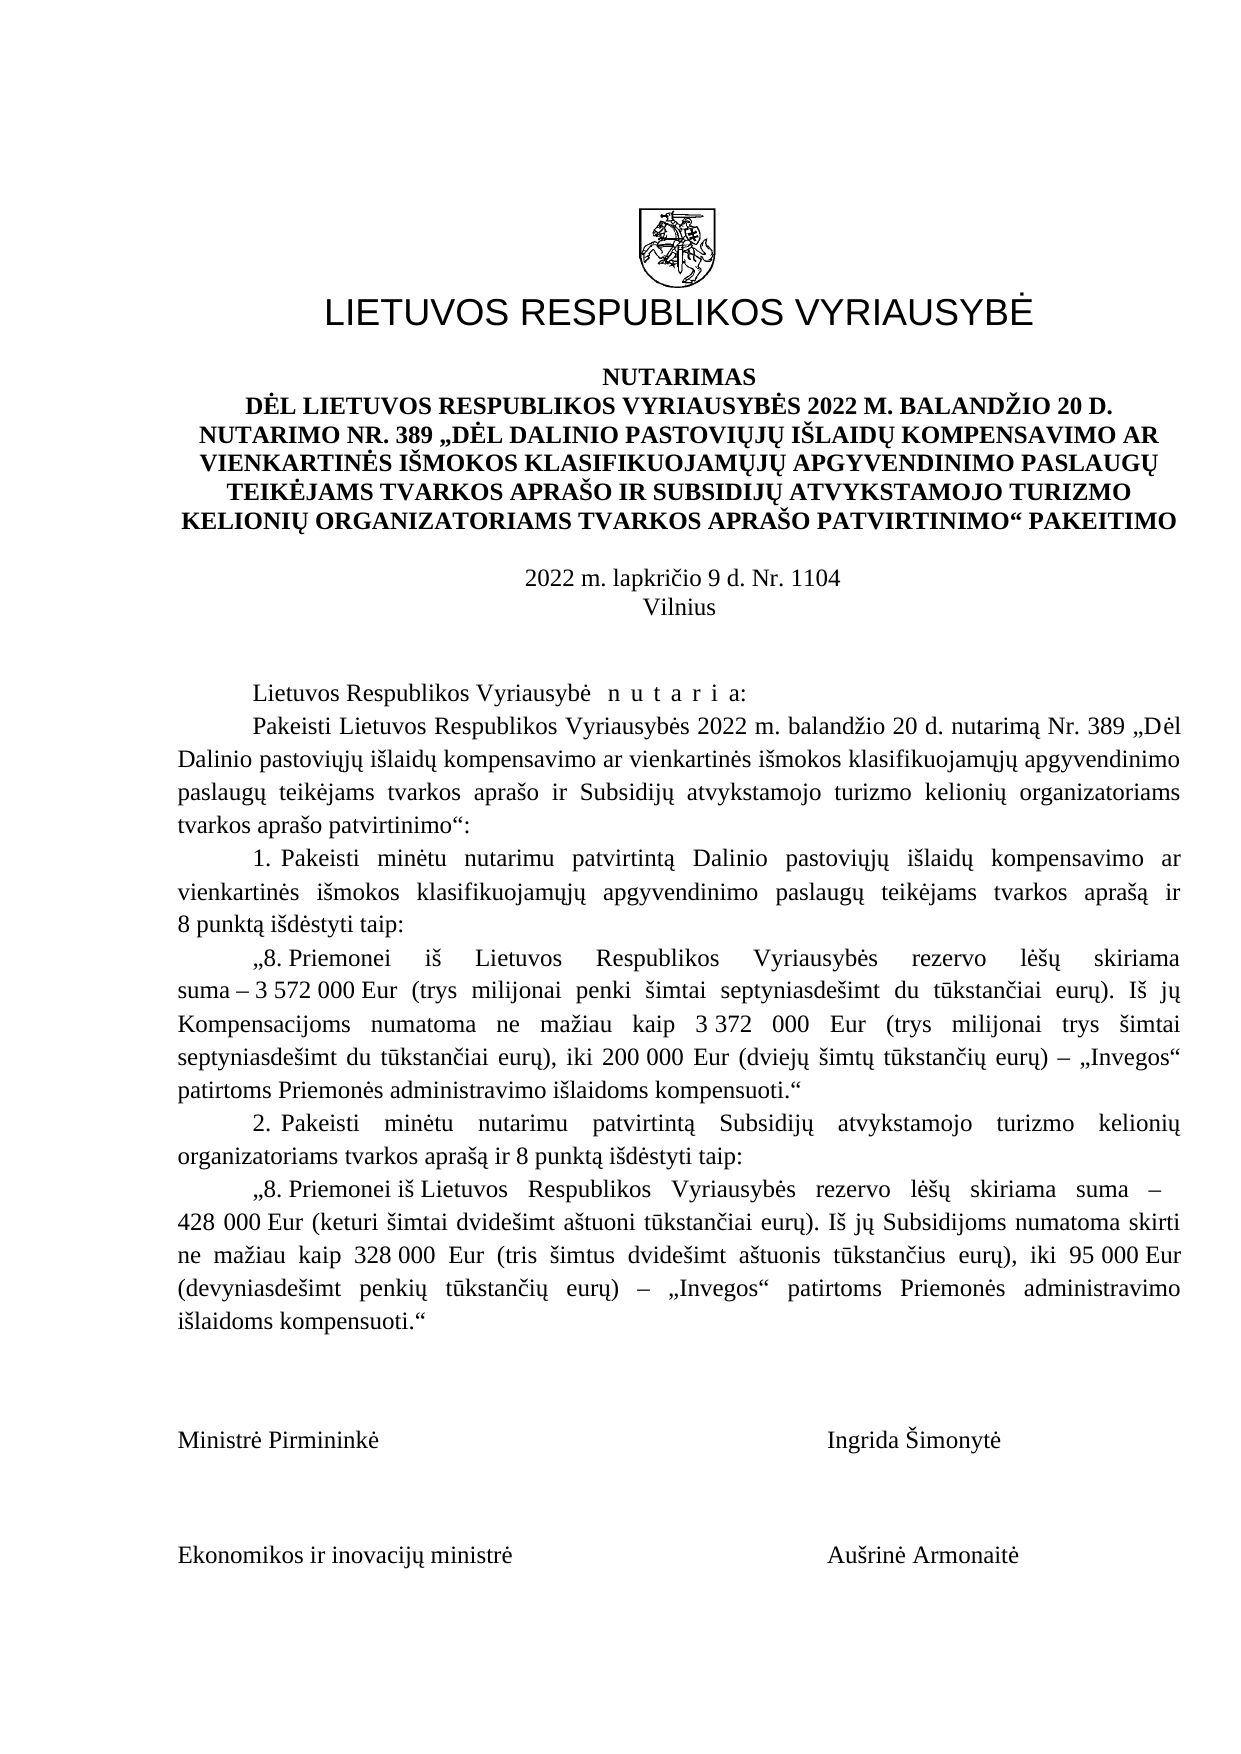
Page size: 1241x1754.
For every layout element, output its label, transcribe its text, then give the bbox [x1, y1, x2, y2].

text Ekonomikos ir inovacijų ministrė Aušrinė Armonaitė [177, 1540, 1181, 1569]
text Lietuvos Respublikos Vyriausybė [177, 290, 1181, 333]
text nutarimas [177, 362, 1181, 391]
text Pakeisti Lietuvos Respublikos Vyriausybės 2022 m. balandžio 20 d. nutarimą Nr. 389 „Dėl Dalinio pastoviųjų išlaidų kompensavimo ar vienkartinės išmokos klasifikuojamųjų apgyvendinimo paslaugų teikėjams tvarkos aprašo ir Subsidijų atvykstamojo turizmo kelionių organizatoriams tvarkos aprašo patvirtinimo“: [177, 711, 1181, 839]
text „8. Priemonei iš Lietuvos Respublikos Vyriausybės rezervo lėšų skiriama suma – 428 000 Eur (keturi šimtai dvidešimt aštuoni tūkstančiai eurų). Iš jų Subsidijoms numatoma skirti ne mažiau kaip 328 000 Eur (tris šimtus dvidešimt aštuonis tūkstančius eurų), iki 95 000 Eur (devyniasdešimt penkių tūkstančių eurų) – „Invegos“ patirtoms Priemonės administravimo išlaidoms kompensuoti.“ [177, 1174, 1181, 1334]
text Lietuvos Respublikos Vyriausybė nutaria: [177, 678, 1181, 707]
text „8. Priemonei iš Lietuvos Respublikos Vyriausybės rezervo lėšų skiriama suma – 3 572 000 Eur (trys milijonai penki šimtai septyniasdešimt du tūkstančiai eurų). Iš jų Kompensacijoms numatoma ne mažiau kaip 3 372 000 Eur (trys milijonai trys šimtai septyniasdešimt du tūkstančiai eurų), iki 200 000 Eur (dviejų šimtų tūkstančių eurų) – „Invegos“ patirtoms Priemonės administravimo išlaidoms kompensuoti.“ [177, 943, 1181, 1103]
text 2. Pakeisti minėtu nutarimu patvirtintą Subsidijų atvykstamojo turizmo kelionių organizatoriams tvarkos aprašą ir 8 punktą išdėstyti taip: [177, 1108, 1181, 1169]
text 1. Pakeisti minėtu nutarimu patvirtintą Dalinio pastoviųjų išlaidų kompensavimo ar vienkartinės išmokos klasifikuojamųjų apgyvendinimo paslaugų teikėjams tvarkos aprašą ir 8 punktą išdėstyti taip: [177, 843, 1181, 938]
text 2022 m. lapkričio 9 d. Nr. 1104 [177, 563, 1181, 592]
text DĖL LIETUVOS RESPUBLIKOS VYRIAUSYBĖS 2022 M. BALANDŽIO 20 D. NUTARIMO NR. 389 „DĖL DALINIO PASTOVIŲJŲ IŠLAIDŲ KOMPENSAVIMO AR VIENKARTINĖS IŠMOKOS KLASIFIKUOJAMŲJŲ APGYVENDINIMO PASLAUGŲ TEIKĖJAMS TVARKOS APRAŠO IR SUBSIDIJŲ ATVYKSTAMOJO TURIZMO KELIONIŲ ORGANIZATORIAMS TVARKOS APRAŠO PATVIRTINIMO“ PAKEITIMO [177, 391, 1181, 535]
text Vilnius [177, 592, 1181, 621]
text Ministrė Pirmininkė Ingrida Šimonytė [177, 1425, 1181, 1454]
